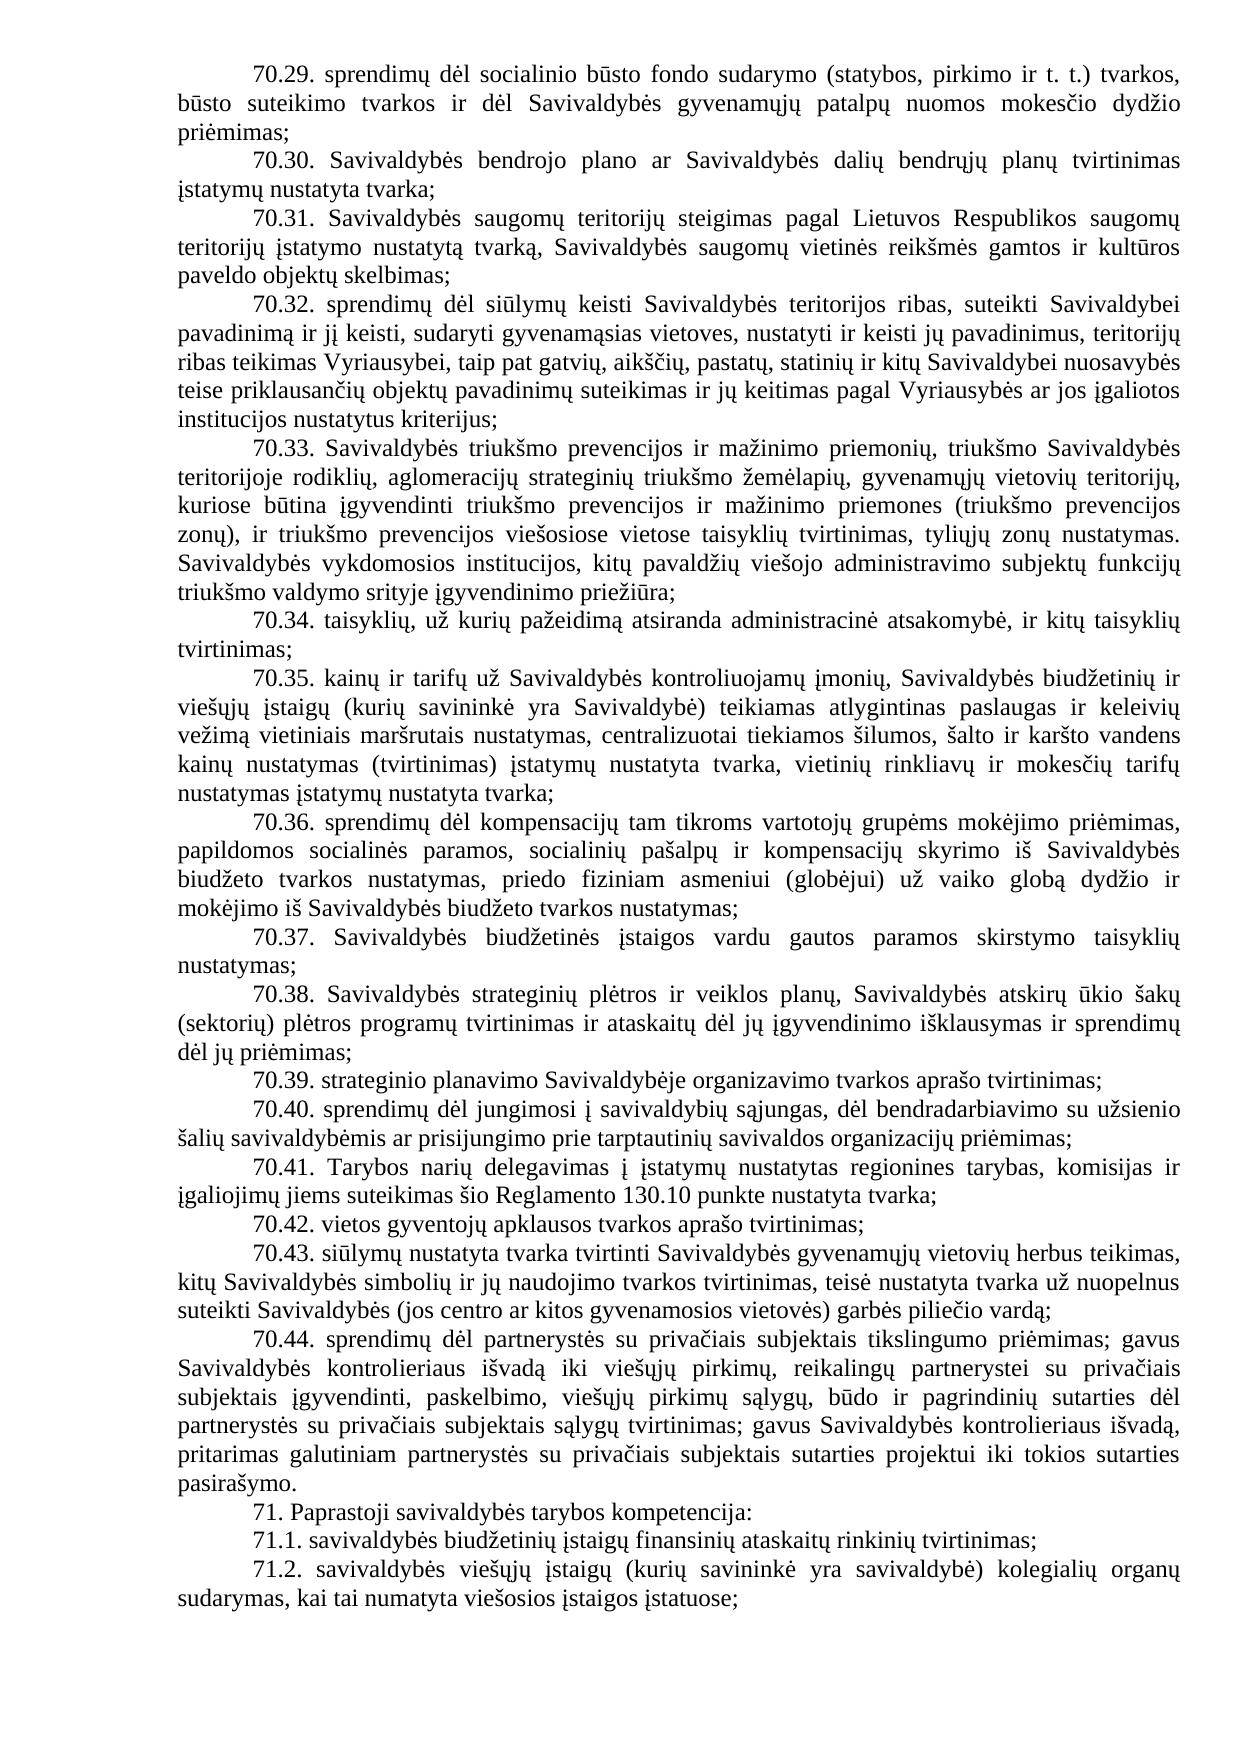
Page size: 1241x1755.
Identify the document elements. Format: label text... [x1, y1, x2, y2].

text 70.36. sprendimų dėl kompensacijų tam tikroms vartotojų grupėms mokėjimo priėmimas, papildomos socialinės paramos, socialinių pašalpų ir kompensacijų skyrimo iš Savivaldybės biudžeto tvarkos nustatymas, priedo fiziniam asmeniui (globėjui) už vaiko globą dydžio ir mokėjimo iš Savivaldybės biudžeto tvarkos nustatymas; [177, 807, 1181, 922]
text 70.42. vietos gyventojų apklausos tvarkos aprašo tvirtinimas; [177, 1209, 1181, 1238]
text 71. Paprastoji savivaldybės tarybos kompetencija: [177, 1497, 1181, 1525]
text 70.43. siūlymų nustatyta tvarka tvirtinti Savivaldybės gyvenamųjų vietovių herbus teikimas, kitų Savivaldybės simbolių ir jų naudojimo tvarkos tvirtinimas, teisė nustatyta tvarka už nuopelnus suteikti Savivaldybės (jos centro ar kitos gyvenamosios vietovės) garbės piliečio vardą; [177, 1238, 1181, 1324]
text 71.2. savivaldybės viešųjų įstaigų (kurių savininkė yra savivaldybė) kolegialių organų sudarymas, kai tai numatyta viešosios įstaigos įstatuose; [177, 1554, 1181, 1612]
text 70.32. sprendimų dėl siūlymų keisti Savivaldybės teritorijos ribas, suteikti Savivaldybei pavadinimą ir jį keisti, sudaryti gyvenamąsias vietoves, nustatyti ir keisti jų pavadinimus, teritorijų ribas teikimas Vyriausybei, taip pat gatvių, aikščių, pastatų, statinių ir kitų Savivaldybei nuosavybės teise priklausančių objektų pavadinimų suteikimas ir jų keitimas pagal Vyriausybės ar jos įgaliotos institucijos nustatytus kriterijus; [177, 289, 1181, 433]
text 70.37. Savivaldybės biudžetinės įstaigos vardu gautos paramos skirstymo taisyklių nustatymas; [177, 922, 1181, 979]
text 70.41. Tarybos narių delegavimas į įstatymų nustatytas regionines tarybas, komisijas ir įgaliojimų jiems suteikimas šio Reglamento 130.10 punkte nustatyta tvarka; [177, 1152, 1181, 1209]
text 70.30. Savivaldybės bendrojo plano ar Savivaldybės dalių bendrųjų planų tvirtinimas įstatymų nustatyta tvarka; [177, 145, 1181, 203]
text 70.39. strateginio planavimo Savivaldybėje organizavimo tvarkos aprašo tvirtinimas; [177, 1065, 1181, 1094]
text 70.34. taisyklių, už kurių pažeidimą atsiranda administracinė atsakomybė, ir kitų taisyklių tvirtinimas; [177, 605, 1181, 663]
text 70.29. sprendimų dėl socialinio būsto fondo sudarymo (statybos, pirkimo ir t. t.) tvarkos, būsto suteikimo tvarkos ir dėl Savivaldybės gyvenamųjų patalpų nuomos mokesčio dydžio priėmimas; [177, 59, 1181, 145]
text 70.35. kainų ir tarifų už Savivaldybės kontroliuojamų įmonių, Savivaldybės biudžetinių ir viešųjų įstaigų (kurių savininkė yra Savivaldybė) teikiamas atlygintinas paslaugas ir keleivių vežimą vietiniais maršrutais nustatymas, centralizuotai tiekiamos šilumos, šalto ir karšto vandens kainų nustatymas (tvirtinimas) įstatymų nustatyta tvarka, vietinių rinkliavų ir mokesčių tarifų nustatymas įstatymų nustatyta tvarka; [177, 663, 1181, 807]
text 70.33. Savivaldybės triukšmo prevencijos ir mažinimo priemonių, triukšmo Savivaldybės teritorijoje rodiklių, aglomeracijų strateginių triukšmo žemėlapių, gyvenamųjų vietovių teritorijų, kuriose būtina įgyvendinti triukšmo prevencijos ir mažinimo priemones (triukšmo prevencijos zonų), ir triukšmo prevencijos viešosiose vietose taisyklių tvirtinimas, tyliųjų zonų nustatymas. Savivaldybės vykdomosios institucijos, kitų pavaldžių viešojo administravimo subjektų funkcijų triukšmo valdymo srityje įgyvendinimo priežiūra; [177, 433, 1181, 605]
text 71.1. savivaldybės biudžetinių įstaigų finansinių ataskaitų rinkinių tvirtinimas; [177, 1525, 1181, 1554]
text 70.44. sprendimų dėl partnerystės su privačiais subjektais tikslingumo priėmimas; gavus Savivaldybės kontrolieriaus išvadą iki viešųjų pirkimų, reikalingų partnerystei su privačiais subjektais įgyvendinti, paskelbimo, viešųjų pirkimų sąlygų, būdo ir pagrindinių sutarties dėl partnerystės su privačiais subjektais sąlygų tvirtinimas; gavus Savivaldybės kontrolieriaus išvadą, pritarimas galutiniam partnerystės su privačiais subjektais sutarties projektui iki tokios sutarties pasirašymo. [177, 1324, 1181, 1497]
text 70.31. Savivaldybės saugomų teritorijų steigimas pagal Lietuvos Respublikos saugomų teritorijų įstatymo nustatytą tvarką, Savivaldybės saugomų vietinės reikšmės gamtos ir kultūros paveldo objektų skelbimas; [177, 203, 1181, 289]
text 70.40. sprendimų dėl jungimosi į savivaldybių sąjungas, dėl bendradarbiavimo su užsienio šalių savivaldybėmis ar prisijungimo prie tarptautinių savivaldos organizacijų priėmimas; [177, 1094, 1181, 1152]
text 70.38. Savivaldybės strateginių plėtros ir veiklos planų, Savivaldybės atskirų ūkio šakų (sektorių) plėtros programų tvirtinimas ir ataskaitų dėl jų įgyvendinimo išklausymas ir sprendimų dėl jų priėmimas; [177, 979, 1181, 1065]
